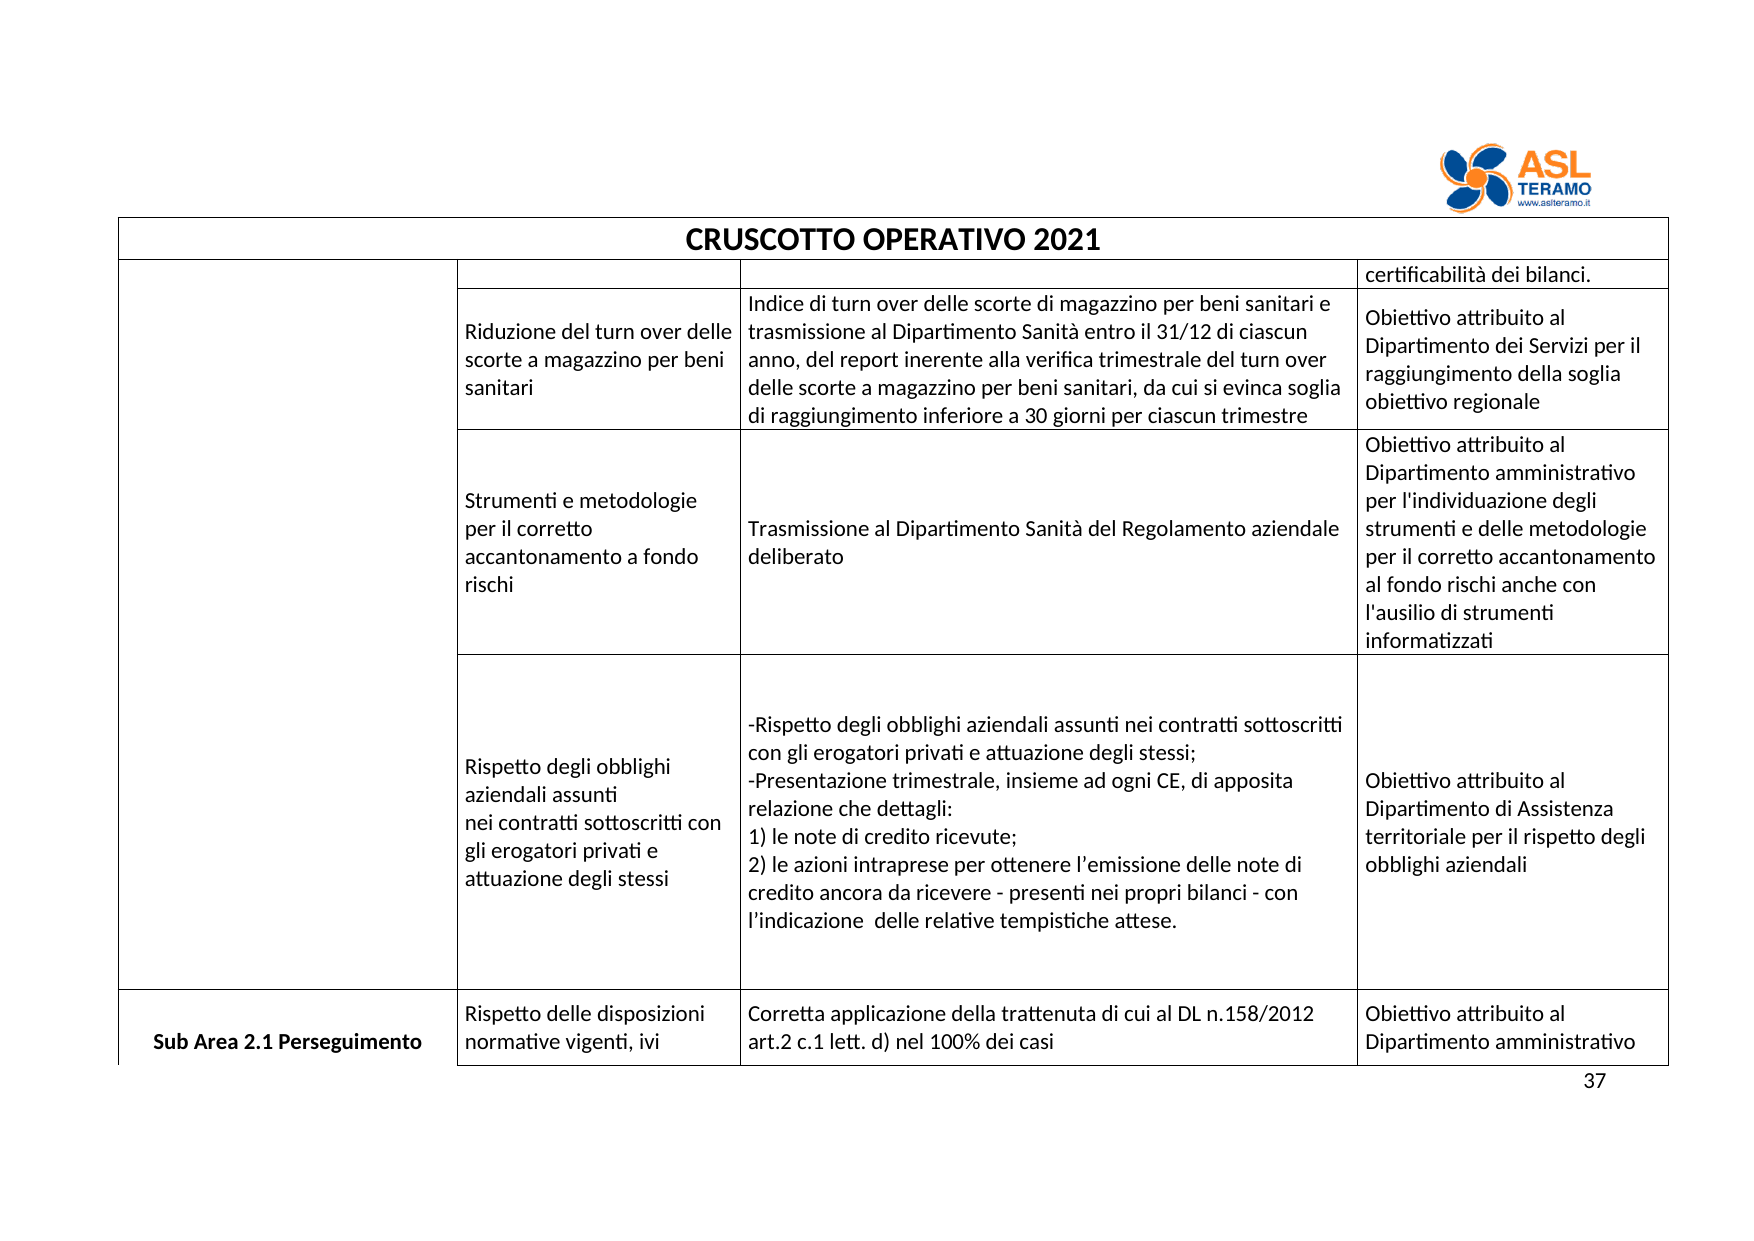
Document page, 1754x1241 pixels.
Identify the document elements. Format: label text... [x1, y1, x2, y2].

table_cell Obiettivo attribuito al Dipartimento di Assistenza territoriale per il rispetto degli obblighi aziendali [1358, 655, 1668, 989]
table_cell -Rispetto degli obblighi aziendali assunti nei contratti sottoscritti con gli erogatori privati e attuazione degli stessi; -Presentazione trimestrale, insieme ad ogni CE, di apposita relazione che dettagli: 1) le note di credito ricevute; 2) le azioni intraprese per ottenere l’emissione delle note di credito ancora da ricevere - presenti nei propri bilanci - con l’indicazione delle relative tempistiche attese. [741, 655, 1357, 989]
table_cell Rispetto delle disposizioni normative vigenti, ivi [458, 990, 740, 1065]
table_cell Strumenti e metodologie per il corretto accantonamento a fondo rischi [458, 430, 740, 654]
table_cell [741, 260, 1357, 288]
table_cell Trasmissione al Dipartimento Sanità del Regolamento aziendale deliberato [741, 430, 1357, 654]
table_cell Indice di turn over delle scorte di magazzino per beni sanitari e trasmissione al Dipartimento Sanità entro il 31/12 di ciascun anno, del report inerente alla verifica trimestrale del turn over delle scorte a magazzino per beni sanitari, da cui si evinca soglia di raggiungimento inferiore a 30 giorni per ciascun trimestre [741, 289, 1357, 429]
table_cell [119, 260, 457, 989]
table_cell Riduzione del turn over delle scorte a magazzino per beni sanitari [458, 289, 740, 429]
table_cell Obiettivo attribuito al Dipartimento amministrativo per l'individuazione degli strumenti e delle metodologie per il corretto accantonamento al fondo rischi anche con l'ausilio di strumenti informatizzati [1358, 430, 1668, 654]
table_cell [458, 260, 740, 288]
table_cell Obiettivo attribuito al Dipartimento amministrativo [1358, 990, 1668, 1065]
table_header CRUSCOTTO OPERATIVO 2021 [119, 218, 1668, 259]
table_cell certificabilità dei bilanci. [1358, 260, 1668, 288]
table_cell Corretta applicazione della trattenuta di cui al DL n.158/2012 art.2 c.1 lett. d) nel 100% dei casi [741, 990, 1357, 1065]
table_cell Obiettivo attribuito al Dipartimento dei Servizi per il raggiungimento della soglia obiettivo regionale [1358, 289, 1668, 429]
table_cell Sub Area 2.1 Perseguimento [119, 990, 457, 1065]
table_cell Rispetto degli obblighi aziendali assunti nei contratti sottoscritti con gli erogatori privati e attuazione degli stessi [458, 655, 740, 989]
